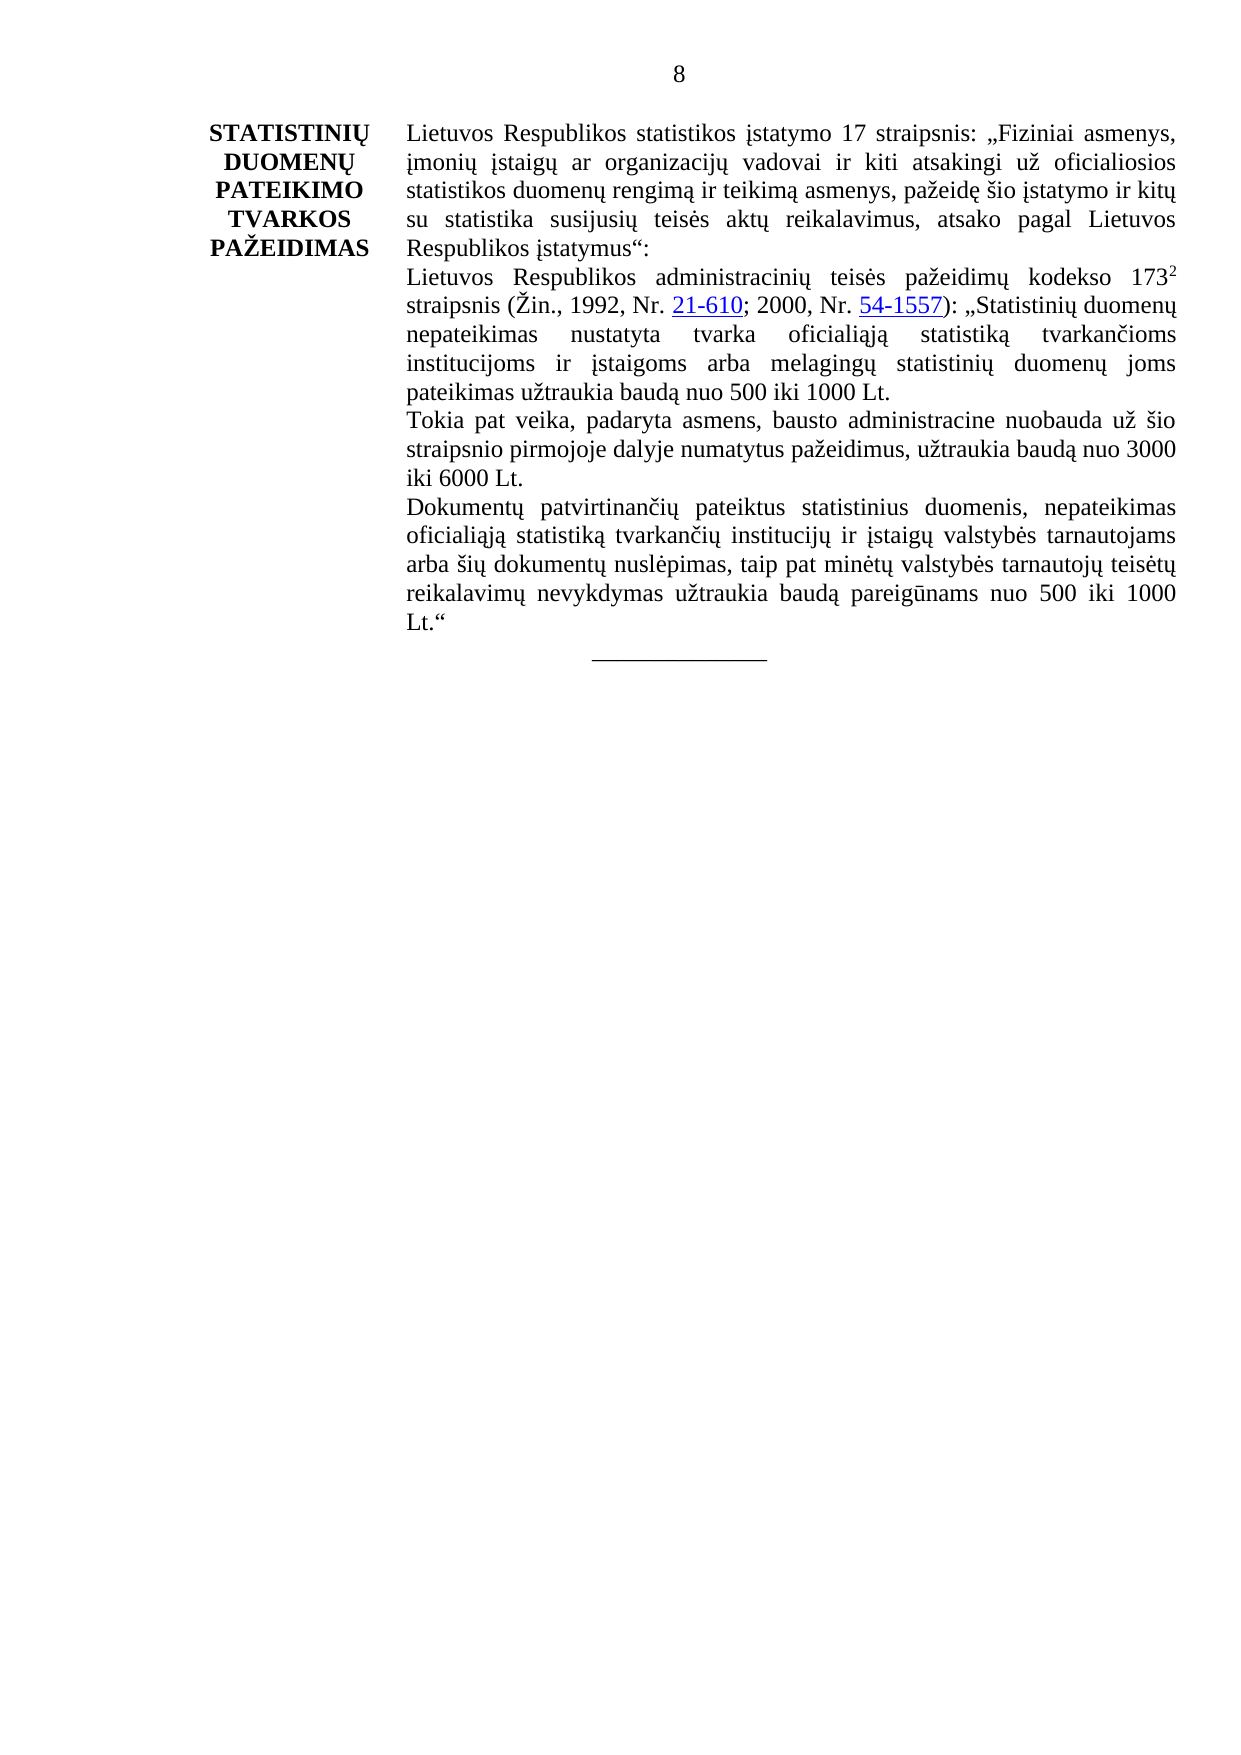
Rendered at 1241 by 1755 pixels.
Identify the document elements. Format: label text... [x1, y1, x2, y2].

text ______________ [177, 636, 1181, 664]
table_cell STATISTINIŲ DUOMENŲ PATEIKIMO TVARKOS PAŽEIDIMAS [177, 118, 402, 636]
